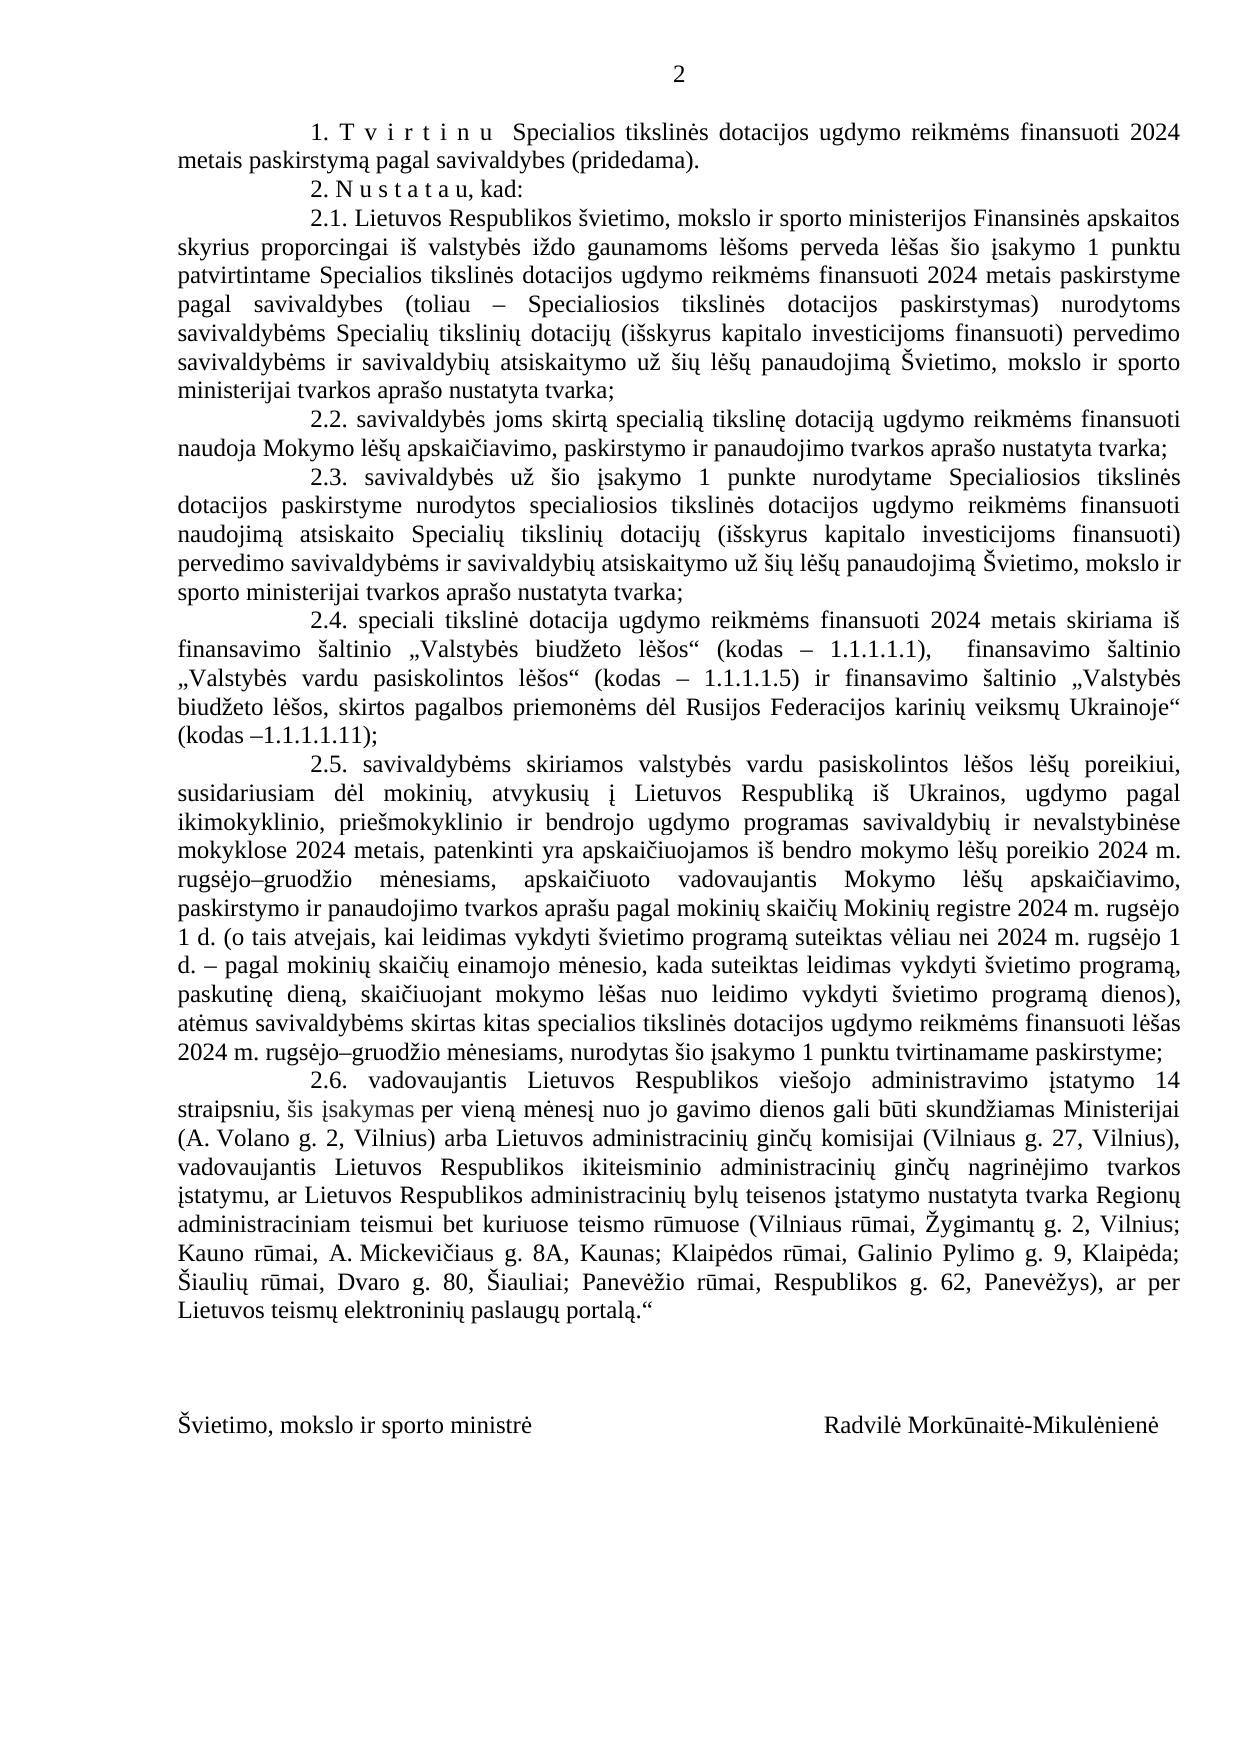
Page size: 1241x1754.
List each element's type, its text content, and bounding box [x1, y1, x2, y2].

text 2.1. Lietuvos Respublikos švietimo, mokslo ir sporto ministerijos Finansinės apskaitos skyrius proporcingai iš valstybės iždo gaunamoms lėšoms perveda lėšas šio įsakymo 1 punktu patvirtintame Specialios tikslinės dotacijos ugdymo reikmėms finansuoti 2024 metais paskirstyme pagal savivaldybes (toliau – Specialiosios tikslinės dotacijos paskirstymas) nurodytoms savivaldybėms Specialių tikslinių dotacijų (išskyrus kapitalo investicijoms finansuoti) pervedimo savivaldybėms ir savivaldybių atsiskaitymo už šių lėšų panaudojimą Švietimo, mokslo ir sporto ministerijai tvarkos aprašo nustatyta tvarka; [177, 203, 1181, 404]
text 2. N u s t a t a u, kad: [177, 174, 1181, 203]
text 1. T v i r t i n u Specialios tikslinės dotacijos ugdymo reikmėms finansuoti 2024 metais paskirstymą pagal savivaldybes (pridedama). [177, 117, 1181, 174]
text 2.5. savivaldybėms skiriamos valstybės vardu pasiskolintos lėšos lėšų poreikiui, susidariusiam dėl mokinių, atvykusių į Lietuvos Respubliką iš Ukrainos, ugdymo pagal ikimokyklinio, priešmokyklinio ir bendrojo ugdymo programas savivaldybių ir nevalstybinėse mokyklose 2024 metais, patenkinti yra apskaičiuojamos iš bendro mokymo lėšų poreikio 2024 m. rugsėjo–gruodžio mėnesiams, apskaičiuoto vadovaujantis Mokymo lėšų apskaičiavimo, paskirstymo ir panaudojimo tvarkos aprašu pagal mokinių skaičių Mokinių registre 2024 m. rugsėjo 1 d. (o tais atvejais, kai leidimas vykdyti švietimo programą suteiktas vėliau nei 2024 m. rugsėjo 1 d. – pagal mokinių skaičių einamojo mėnesio, kada suteiktas leidimas vykdyti švietimo programą, paskutinę dieną, skaičiuojant mokymo lėšas nuo leidimo vykdyti švietimo programą dienos), atėmus savivaldybėms skirtas kitas specialios tikslinės dotacijos ugdymo reikmėms finansuoti lėšas 2024 m. rugsėjo–gruodžio mėnesiams, nurodytas šio įsakymo 1 punktu tvirtinamame paskirstyme; [177, 749, 1181, 1065]
text Švietimo, mokslo ir sporto ministrė Radvilė Morkūnaitė-Mikulėnienė [177, 1410, 1181, 1439]
text 2.4. speciali tikslinė dotacija ugdymo reikmėms finansuoti 2024 metais skiriama iš finansavimo šaltinio „Valstybės biudžeto lėšos“ (kodas – 1.1.1.1.1), finansavimo šaltinio „Valstybės vardu pasiskolintos lėšos“ (kodas – 1.1.1.1.5) ir finansavimo šaltinio „Valstybės biudžeto lėšos, skirtos pagalbos priemonėms dėl Rusijos Federacijos karinių veiksmų Ukrainoje“ (kodas –1.1.1.1.11); [177, 605, 1181, 749]
text 2.2. savivaldybės joms skirtą specialią tikslinę dotaciją ugdymo reikmėms finansuoti naudoja Mokymo lėšų apskaičiavimo, paskirstymo ir panaudojimo tvarkos aprašo nustatyta tvarka; [177, 404, 1181, 462]
text 2.6. vadovaujantis Lietuvos Respublikos viešojo administravimo įstatymo 14 straipsniu, šis įsakymas per vieną mėnesį nuo jo gavimo dienos gali būti skundžiamas Ministerijai (A. Volano g. 2, Vilnius) arba Lietuvos administracinių ginčų komisijai (Vilniaus g. 27, Vilnius), vadovaujantis Lietuvos Respublikos ikiteisminio administracinių ginčų nagrinėjimo tvarkos įstatymu, ar Lietuvos Respublikos administracinių bylų teisenos įstatymo nustatyta tvarka Regionų administraciniam teismui bet kuriuose teismo rūmuose (Vilniaus rūmai, Žygimantų g. 2, Vilnius; Kauno rūmai, A. Mickevičiaus g. 8A, Kaunas; Klaipėdos rūmai, Galinio Pylimo g. 9, Klaipėda; Šiaulių rūmai, Dvaro g. 80, Šiauliai; Panevėžio rūmai, Respublikos g. 62, Panevėžys), ar per Lietuvos teismų elektroninių paslaugų portalą.“ [177, 1065, 1181, 1324]
text 2.3. savivaldybės už šio įsakymo 1 punkte nurodytame Specialiosios tikslinės dotacijos paskirstyme nurodytos specialiosios tikslinės dotacijos ugdymo reikmėms finansuoti naudojimą atsiskaito Specialių tikslinių dotacijų (išskyrus kapitalo investicijoms finansuoti) pervedimo savivaldybėms ir savivaldybių atsiskaitymo už šių lėšų panaudojimą Švietimo, mokslo ir sporto ministerijai tvarkos aprašo nustatyta tvarka; [177, 462, 1181, 605]
